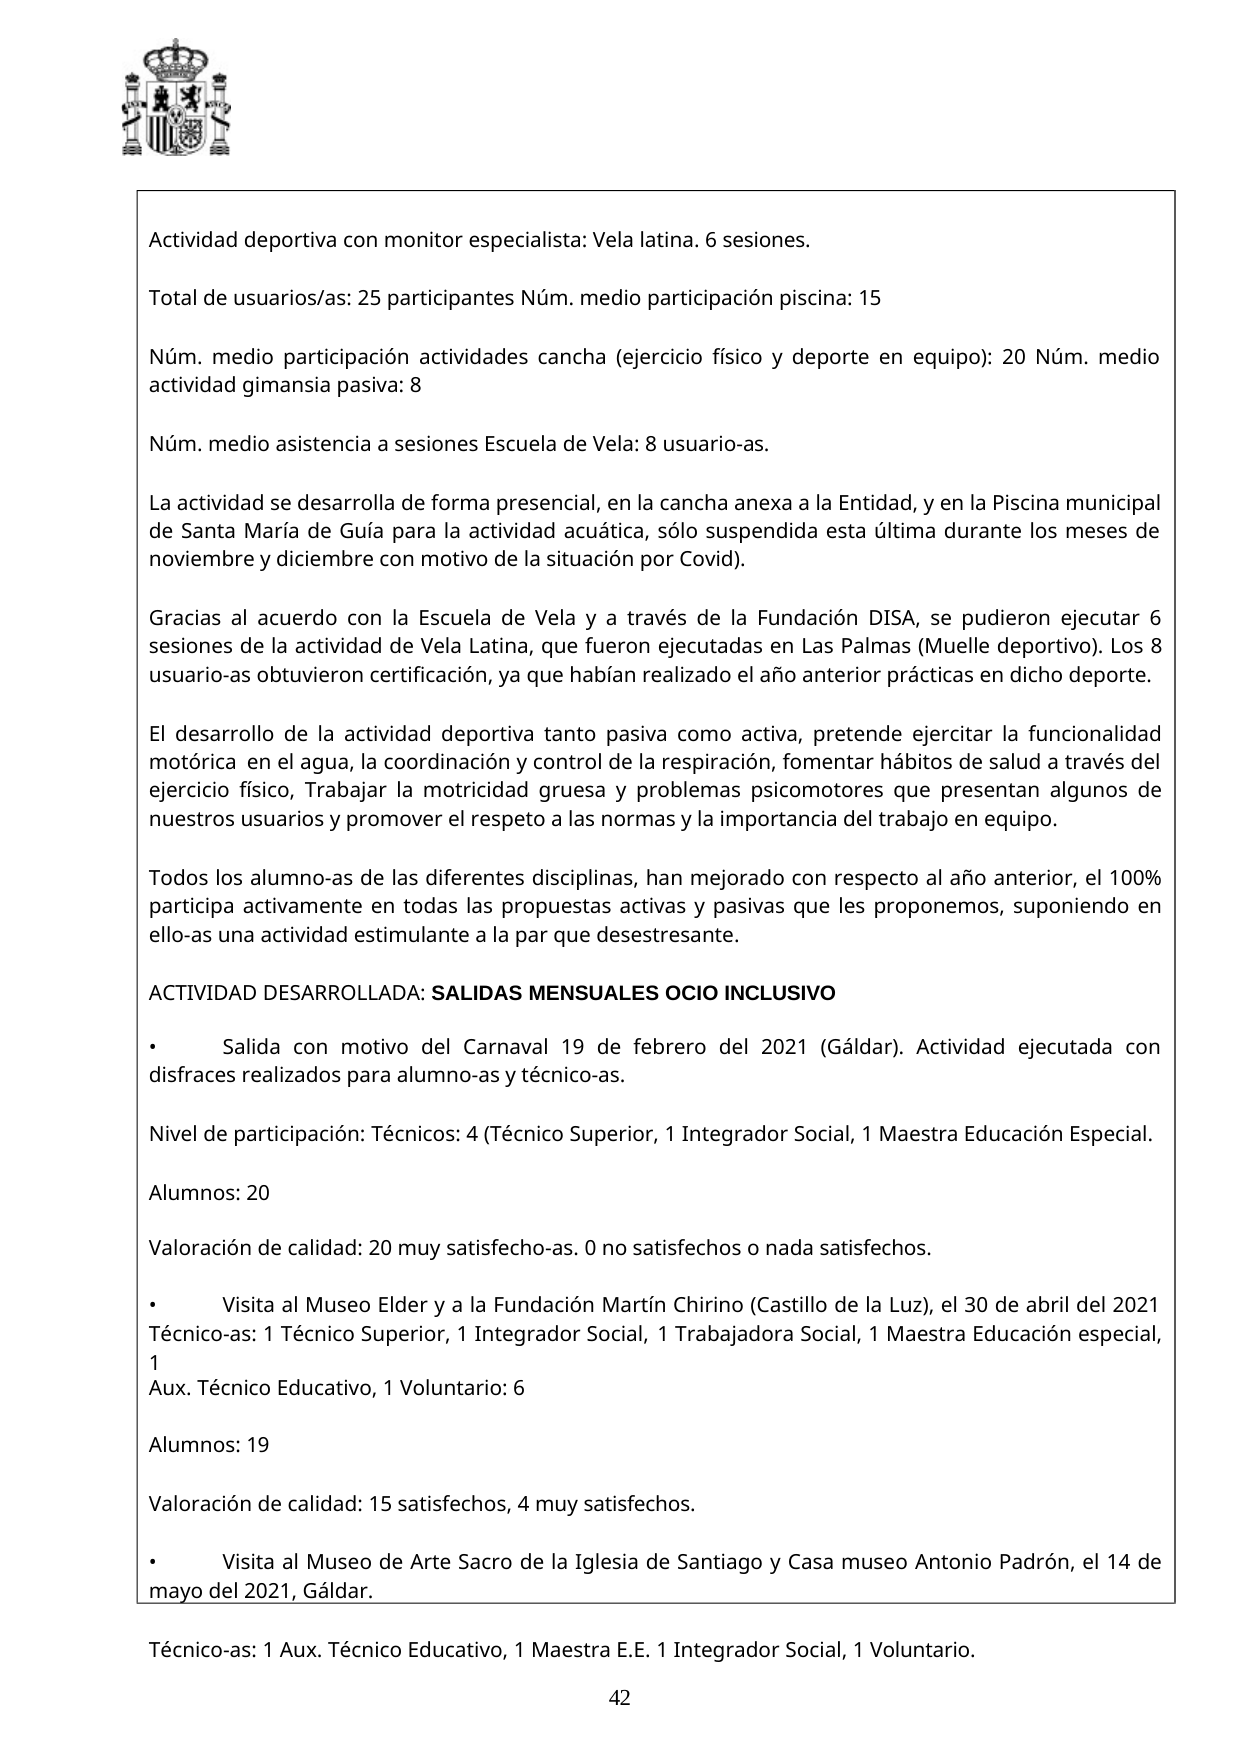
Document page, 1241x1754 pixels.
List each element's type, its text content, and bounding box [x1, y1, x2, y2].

text Todos los alumno-as de las diferentes disciplinas, han mejorado con respecto al año anterior, el 100% participa activamente en todas las propuestas activas y pasivas que les proponemos, suponiendo en ello-as una actividad estimulante a la par que desestresante. [149, 863, 1163, 948]
text Técnico-as: 1 Aux. Técnico Educativo, 1 Maestra E.E. 1 Integrador Social, 1 Voluntario. [149, 1635, 1186, 1663]
text Núm. medio asistencia a sesiones Escuela de Vela: 8 usuario-as. [149, 429, 1186, 457]
text Actividad deportiva con monitor especialista: Vela latina. 6 sesiones. [149, 225, 1186, 253]
list Visita al Museo de Arte Sacro de la Iglesia de Santiago y Casa museo Antonio Padrón, el 14 de mayo del 2021, Gáldar. [149, 1547, 1162, 1604]
text El desarrollo de la actividad deportiva tanto pasiva como activa, pretende ejercitar la funcionalidad motórica en el agua, la coordinación y control de la respiración, fomentar hábitos de salud a través del ejercicio físico, Trabajar la motricidad gruesa y problemas psicomotores que presentan algunos de nuestros usuarios y promover el respeto a las normas y la importancia del trabajo en equipo. [149, 719, 1163, 832]
text Total de usuarios/as: 25 participantes Núm. medio participación piscina: 15 [149, 283, 1186, 312]
text Valoración de calidad: 15 satisfechos, 4 muy satisfechos. [149, 1489, 1186, 1517]
text Alumnos: 19 [149, 1430, 1186, 1458]
list Salida con motivo del Carnaval 19 de febrero del 2021 (Gáldar). Actividad ejecutada con disfraces realizados para alumno-as y técnico-as. [149, 1032, 1162, 1089]
text Gracias al acuerdo con la Escuela de Vela y a través de la Fundación DISA, se pudieron ejecutar 6 sesiones de la actividad de Vela Latina, que fueron ejecutadas en Las Palmas (Muelle deportivo). Los 8 usuario-as obtuvieron certificación, ya que habían realizado el año anterior prácticas en dicho deporte. [149, 603, 1163, 689]
text Núm. medio participación actividades cancha (ejercicio físico y deporte en equipo): 20 Núm. medio actividad gimansia pasiva: 8 [149, 342, 1162, 399]
text Valoración de calidad: 20 muy satisfecho-as. 0 no satisfechos o nada satisfechos. [149, 1237, 1186, 1260]
text Nivel de participación: Técnicos: 4 (Técnico Superior, 1 Integrador Social, 1 Maestra Educación Especial. Alumnos: 20 [149, 1119, 1186, 1206]
text La actividad se desarrolla de forma presencial, en la cancha anexa a la Entidad, y en la Piscina municipal de Santa María de Guía para la actividad acuática, sólo suspendida esta última durante los meses de noviembre y diciembre con motivo de la situación por Covid). [149, 488, 1162, 573]
list Visita al Museo Elder y a la Fundación Martín Chirino (Castillo de la Luz), el 30 de abril del 2021 Técnico-as: 1 Técnico Superior, 1 Integrador Social, 1 Trabajadora Social, 1 Maestra Educación especial, 1 [149, 1290, 1163, 1376]
text ACTIVIDAD DESARROLLADA: SALIDAS MENSUALES OCIO INCLUSIVO [149, 978, 1186, 1006]
text Aux. Técnico Educativo, 1 Voluntario: 6 [149, 1376, 1186, 1400]
picture [121, 38, 231, 156]
